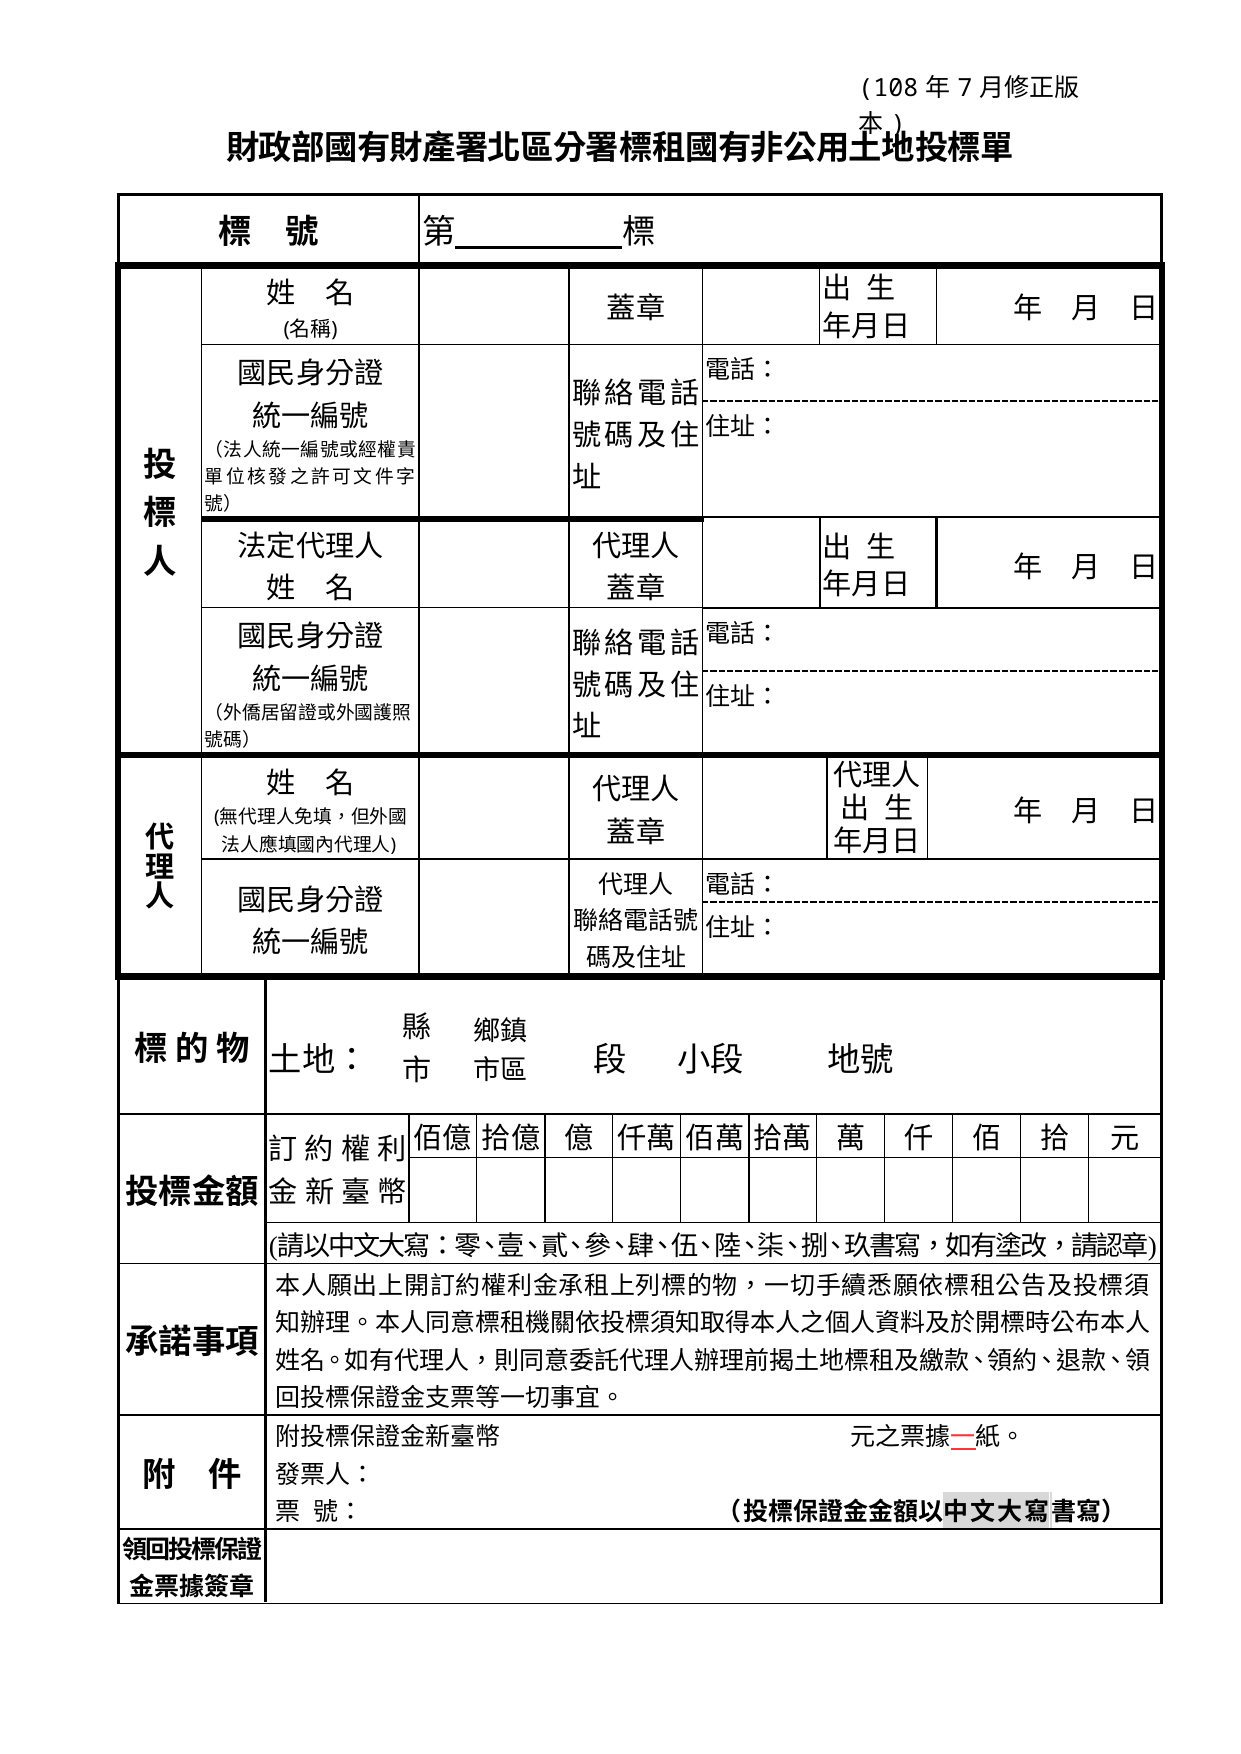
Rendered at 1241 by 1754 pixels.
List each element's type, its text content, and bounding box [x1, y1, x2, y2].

table_cell 姓 名 (名稱) [202, 269, 418, 343]
table_cell 土地： 縣 市 鄉鎮市區 段 小段 地號 [267, 980, 1160, 1113]
table_cell 年 月 日 [937, 269, 1159, 343]
table_cell 拾 [1021, 1115, 1088, 1157]
table_cell [420, 269, 568, 343]
table_cell [703, 758, 826, 858]
table_cell 代理人出 生年月日 [828, 758, 927, 858]
table_cell [477, 1158, 544, 1222]
table_cell [703, 269, 819, 343]
table_cell 代理人 蓋章 [570, 758, 702, 858]
table_cell 拾億 [477, 1115, 544, 1157]
table_cell 代理人 [121, 758, 201, 973]
table_cell [420, 345, 568, 516]
table_cell [420, 860, 568, 973]
table_cell 佰 [953, 1115, 1020, 1157]
table_cell 國民身分證 統一編號 （法人統一編號或經權責單位核發之許可文件字號） [202, 345, 418, 516]
table_cell 承諾事項 [120, 1264, 264, 1414]
table_cell 電話： [703, 860, 1159, 901]
table_cell 標 的 物 [120, 980, 264, 1113]
table_cell 國民身分證 統一編號 （外僑居留證或外國護照號碼） [202, 608, 418, 752]
table_cell [1089, 1158, 1160, 1222]
table_cell 出 生 年月日 [821, 518, 935, 607]
text 財政部國有財產署北區分署標租國有非公用土地投標單 [118, 118, 1122, 170]
table_cell 出 生 年月日 [820, 269, 936, 343]
table_cell 代理人 蓋章 [570, 522, 702, 607]
table_cell [953, 1158, 1020, 1222]
table_cell [420, 522, 568, 607]
table_header 第 標 [420, 196, 1160, 262]
table_cell [750, 1158, 816, 1222]
table_cell 聯絡電話號碼及住址 [570, 345, 702, 516]
table_cell 蓋章 [570, 269, 702, 343]
table_cell 仟萬 [613, 1115, 680, 1157]
table_cell 年 月 日 [938, 518, 1159, 607]
table_cell 附投標保證金新臺幣 元之票據一紙。 發票人： 票 號： （投標保證金金額以中文大寫書寫） [267, 1416, 1160, 1528]
table_cell 姓 名 (無代理人免填，但外國法人應填國內代理人) [202, 758, 418, 858]
table_cell 億 [546, 1115, 612, 1157]
table_cell 佰億 [410, 1115, 476, 1157]
table_cell 拾萬 [750, 1115, 816, 1157]
table_cell [817, 1158, 884, 1222]
table_header 標 號 [120, 196, 418, 262]
table_cell [420, 758, 568, 858]
table_cell [885, 1158, 952, 1222]
table_cell 代理人 聯絡電話號碼及住址 [570, 860, 702, 973]
table_cell 年 月 日 [928, 758, 1159, 858]
table_cell 住址： [703, 670, 1159, 752]
table_cell (請以中文大寫：零、壹、貳、參、肆、伍、陸、柒、捌、玖書寫，如有塗改，請認章) [267, 1223, 1160, 1263]
table_cell 領回投標保證金票據簽章 [120, 1530, 264, 1602]
table_cell 住址： [703, 901, 1159, 973]
table_cell 住址： [703, 400, 1159, 516]
table_cell 訂約權利金新臺幣 [267, 1115, 408, 1222]
table_cell 法定代理人 姓 名 [202, 522, 418, 607]
table_cell 元 [1089, 1115, 1160, 1157]
table_cell [613, 1158, 680, 1222]
table_cell 仟 [885, 1115, 952, 1157]
table_cell [410, 1158, 476, 1222]
table_cell 聯絡電話號碼及住址 [570, 608, 702, 752]
table_cell [420, 608, 568, 752]
table_cell 萬 [817, 1115, 884, 1157]
table_cell [267, 1530, 1160, 1602]
table_cell 投標金額 [120, 1115, 264, 1263]
table_cell 國民身分證 統一編號 [202, 860, 418, 973]
table_cell [1021, 1158, 1088, 1222]
table_cell [546, 1158, 612, 1222]
table_cell 電話： [703, 609, 1159, 670]
table_cell 佰萬 [681, 1115, 748, 1157]
table_cell 附 件 [120, 1416, 264, 1528]
table_cell 投 標 人 [121, 269, 201, 752]
table_cell 電話： [703, 345, 1159, 400]
table_cell [703, 518, 819, 607]
table_cell [681, 1158, 748, 1222]
table_cell 本人願出上開訂約權利金承租上列標的物，一切手續悉願依標租公告及投標須知辦理。本人同意標租機關依投標須知取得本人之個人資料及於開標時公布本人姓名。如有代理人，則同意委託代理人辦理前揭土地標租及繳款、領約、退款、領回投標保證金支票等一切事宜。 [267, 1264, 1160, 1414]
